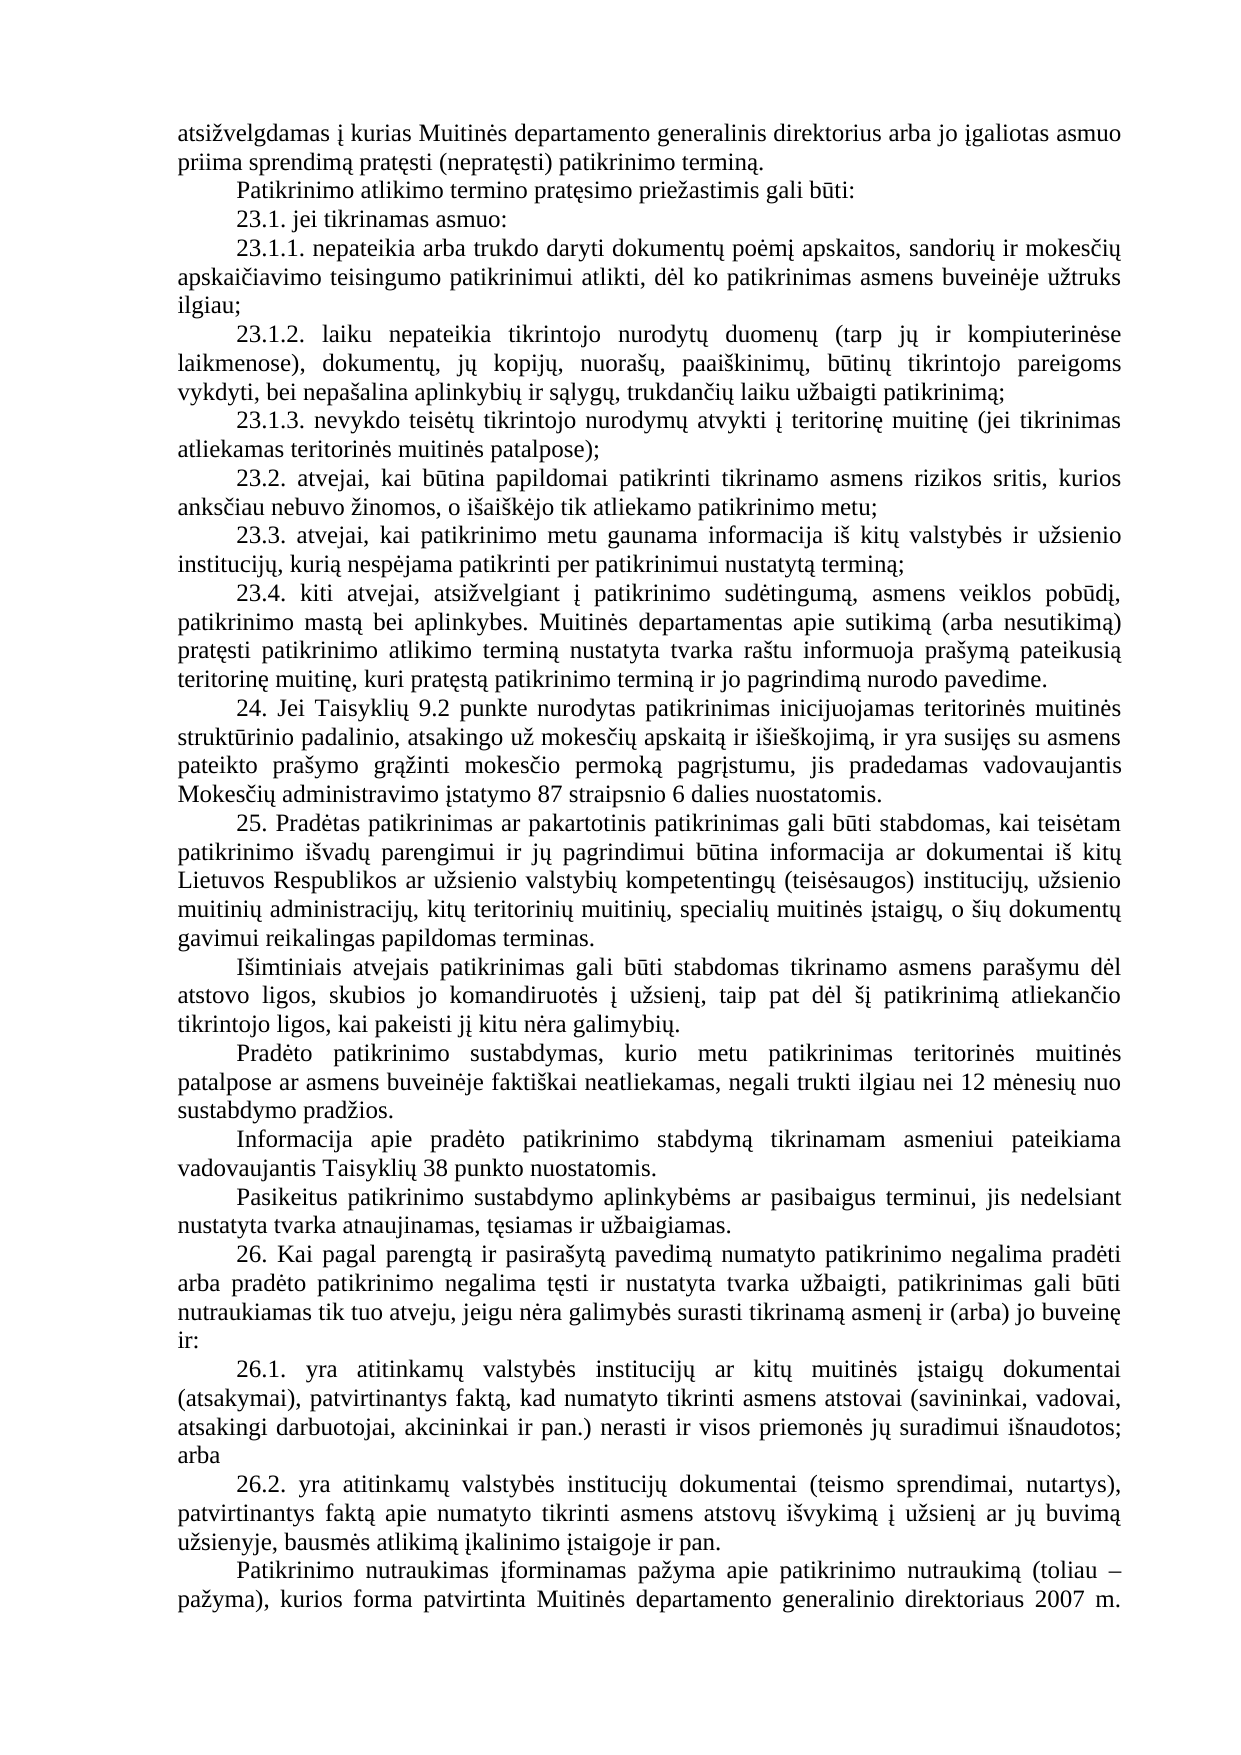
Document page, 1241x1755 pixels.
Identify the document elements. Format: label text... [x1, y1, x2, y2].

text 23.4. kiti atvejai, atsižvelgiant į patikrinimo sudėtingumą, asmens veiklos pobūdį, patikrinimo mastą bei aplinkybes. Muitinės departamentas apie sutikimą (arba nesutikimą) pratęsti patikrinimo atlikimo terminą nustatyta tvarka raštu informuoja prašymą pateikusią teritorinę muitinę, kuri pratęstą patikrinimo terminą ir jo pagrindimą nurodo pavedime. [177, 578, 1122, 693]
text 23.3. atvejai, kai patikrinimo metu gaunama informacija iš kitų valstybės ir užsienio institucijų, kurią nespėjama patikrinti per patikrinimui nustatytą terminą; [177, 521, 1122, 578]
text 26.1. yra atitinkamų valstybės institucijų ar kitų muitinės įstaigų dokumentai (atsakymai), patvirtinantys faktą, kad numatyto tikrinti asmens atstovai (savininkai, vadovai, atsakingi darbuotojai, akcininkai ir pan.) nerasti ir visos priemonės jų suradimui išnaudotos; arba [177, 1354, 1122, 1469]
text Patikrinimo atlikimo termino pratęsimo priežastimis gali būti: [177, 176, 1122, 204]
text 24. Jei Taisyklių 9.2 punkte nurodytas patikrinimas inicijuojamas teritorinės muitinės struktūrinio padalinio, atsakingo už mokesčių apskaitą ir išieškojimą, ir yra susijęs su asmens pateikto prašymo grąžinti mokesčio permoką pagrįstumu, jis pradedamas vadovaujantis Mokesčių administravimo įstatymo 87 straipsnio 6 dalies nuostatomis. [177, 693, 1122, 808]
text 23.1.1. nepateikia arba trukdo daryti dokumentų poėmį apskaitos, sandorių ir mokesčių apskaičiavimo teisingumo patikrinimui atlikti, dėl ko patikrinimas asmens buveinėje užtruks ilgiau; [177, 233, 1122, 319]
text Išimtiniais atvejais patikrinimas gali būti stabdomas tikrinamo asmens parašymu dėl atstovo ligos, skubios jo komandiruotės į užsienį, taip pat dėl šį patikrinimą atliekančio tikrintojo ligos, kai pakeisti jį kitu nėra galimybių. [177, 952, 1122, 1038]
text 23.1. jei tikrinamas asmuo: [177, 204, 1122, 233]
text Patikrinimo nutraukimas įforminamas pažyma apie patikrinimo nutraukimą (toliau – pažyma), kurios forma patvirtinta Muitinės departamento generalinio direktoriaus 2007 m. [177, 1556, 1122, 1613]
text 23.1.2. laiku nepateikia tikrintojo nurodytų duomenų (tarp jų ir kompiuterinėse laikmenose), dokumentų, jų kopijų, nuorašų, paaiškinimų, būtinų tikrintojo pareigoms vykdyti, bei nepašalina aplinkybių ir sąlygų, trukdančių laiku užbaigti patikrinimą; [177, 319, 1122, 406]
text 23.2. atvejai, kai būtina papildomai patikrinti tikrinamo asmens rizikos sritis, kurios anksčiau nebuvo žinomos, o išaiškėjo tik atliekamo patikrinimo metu; [177, 463, 1122, 521]
text 26.2. yra atitinkamų valstybės institucijų dokumentai (teismo sprendimai, nutartys), patvirtinantys faktą apie numatyto tikrinti asmens atstovų išvykimą į užsienį ar jų buvimą užsienyje, bausmės atlikimą įkalinimo įstaigoje ir pan. [177, 1469, 1122, 1556]
text Informacija apie pradėto patikrinimo stabdymą tikrinamam asmeniui pateikiama vadovaujantis Taisyklių 38 punkto nuostatomis. [177, 1124, 1122, 1182]
text 25. Pradėtas patikrinimas ar pakartotinis patikrinimas gali būti stabdomas, kai teisėtam patikrinimo išvadų parengimui ir jų pagrindimui būtina informacija ar dokumentai iš kitų Lietuvos Respublikos ar užsienio valstybių kompetentingų (teisėsaugos) institucijų, užsienio muitinių administracijų, kitų teritorinių muitinių, specialių muitinės įstaigų, o šių dokumentų gavimui reikalingas papildomas terminas. [177, 808, 1122, 952]
text 26. Kai pagal parengtą ir pasirašytą pavedimą numatyto patikrinimo negalima pradėti arba pradėto patikrinimo negalima tęsti ir nustatyta tvarka užbaigti, patikrinimas gali būti nutraukiamas tik tuo atveju, jeigu nėra galimybės surasti tikrinamą asmenį ir (arba) jo buveinę ir: [177, 1239, 1122, 1354]
text Pasikeitus patikrinimo sustabdymo aplinkybėms ar pasibaigus terminui, jis nedelsiant nustatyta tvarka atnaujinamas, tęsiamas ir užbaigiamas. [177, 1182, 1122, 1239]
text atsižvelgdamas į kurias Muitinės departamento generalinis direktorius arba jo įgaliotas asmuo priima sprendimą pratęsti (nepratęsti) patikrinimo terminą. [177, 118, 1122, 176]
text 23.1.3. nevykdo teisėtų tikrintojo nurodymų atvykti į teritorinę muitinę (jei tikrinimas atliekamas teritorinės muitinės patalpose); [177, 406, 1122, 463]
text Pradėto patikrinimo sustabdymas, kurio metu patikrinimas teritorinės muitinės patalpose ar asmens buveinėje faktiškai neatliekamas, negali trukti ilgiau nei 12 mėnesių nuo sustabdymo pradžios. [177, 1038, 1122, 1124]
